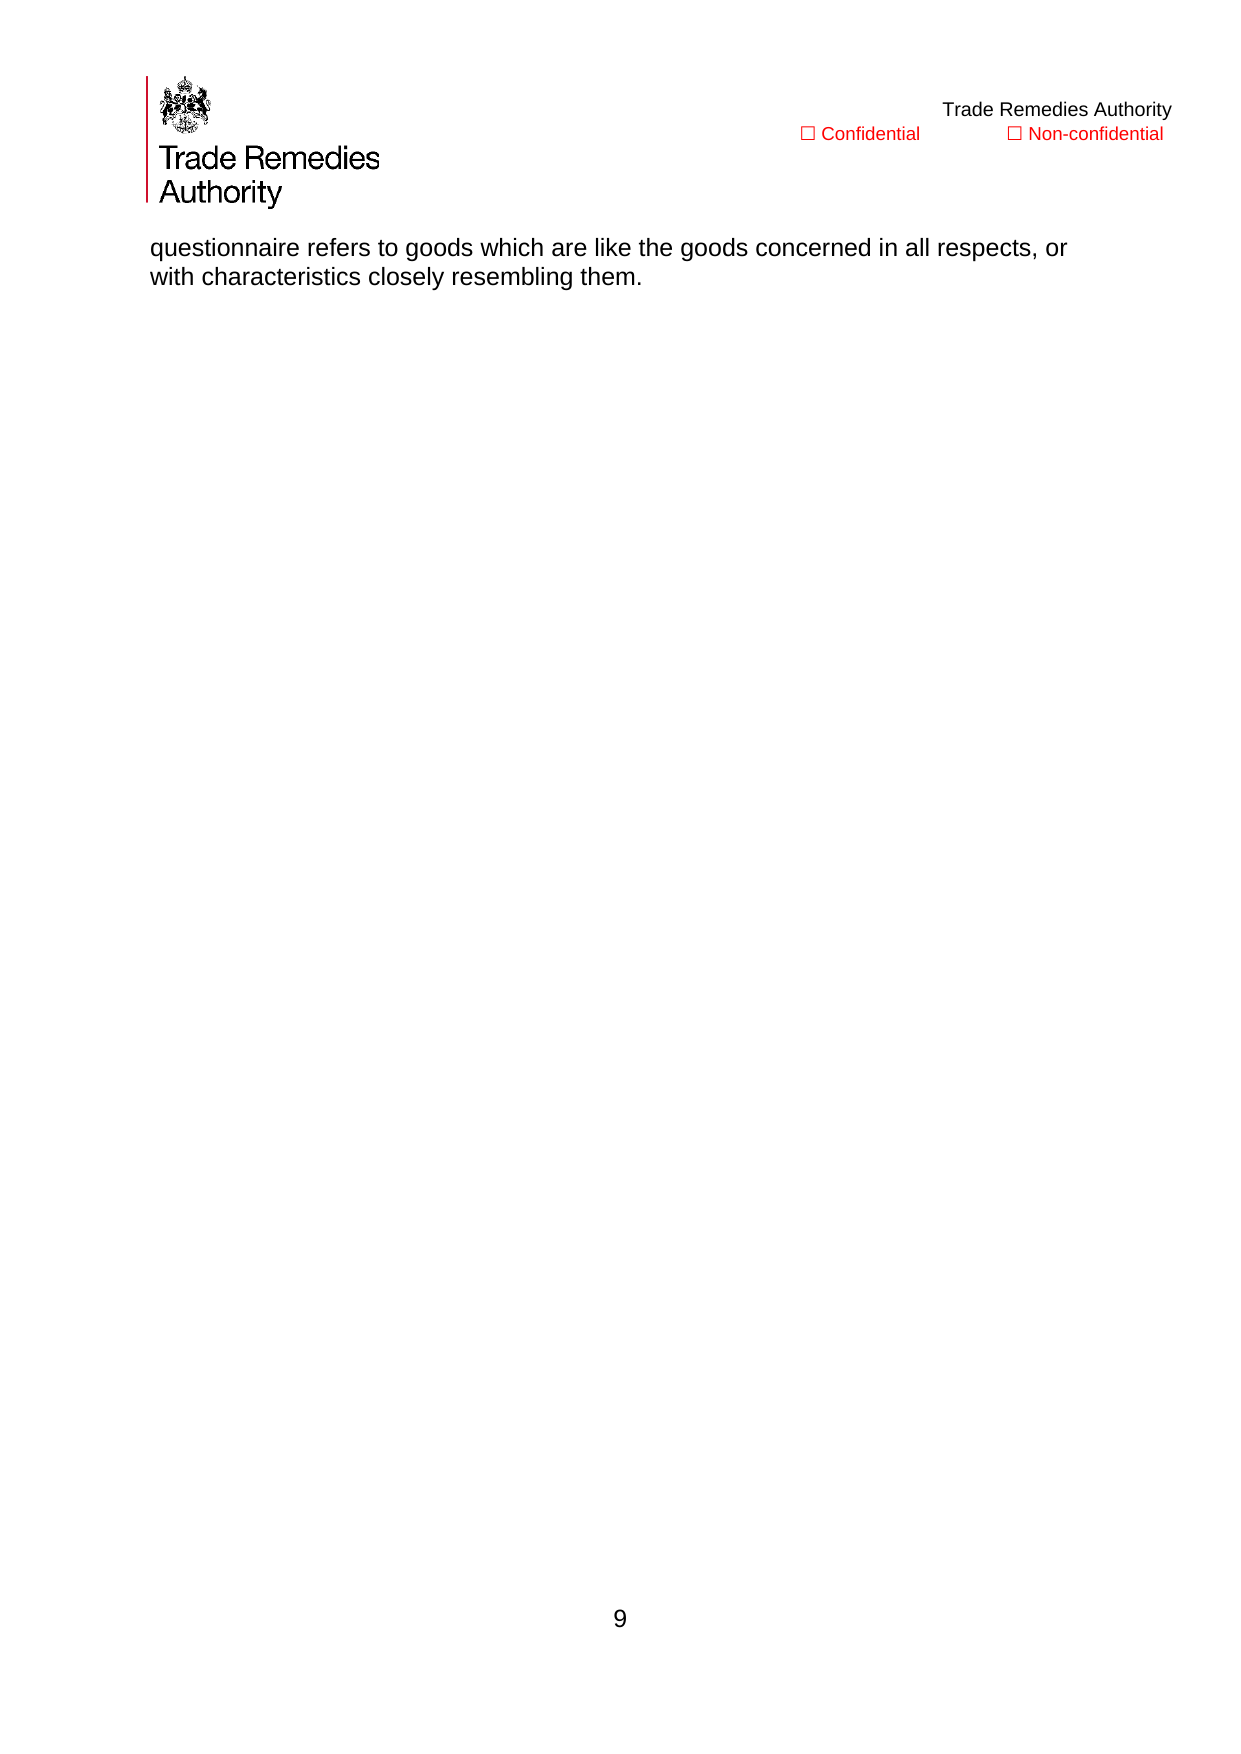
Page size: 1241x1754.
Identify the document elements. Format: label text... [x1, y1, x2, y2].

text questionnaire refers to goods which are like the goods concerned in all respects, or with characteristics closely resembling them. [150, 233, 1090, 291]
